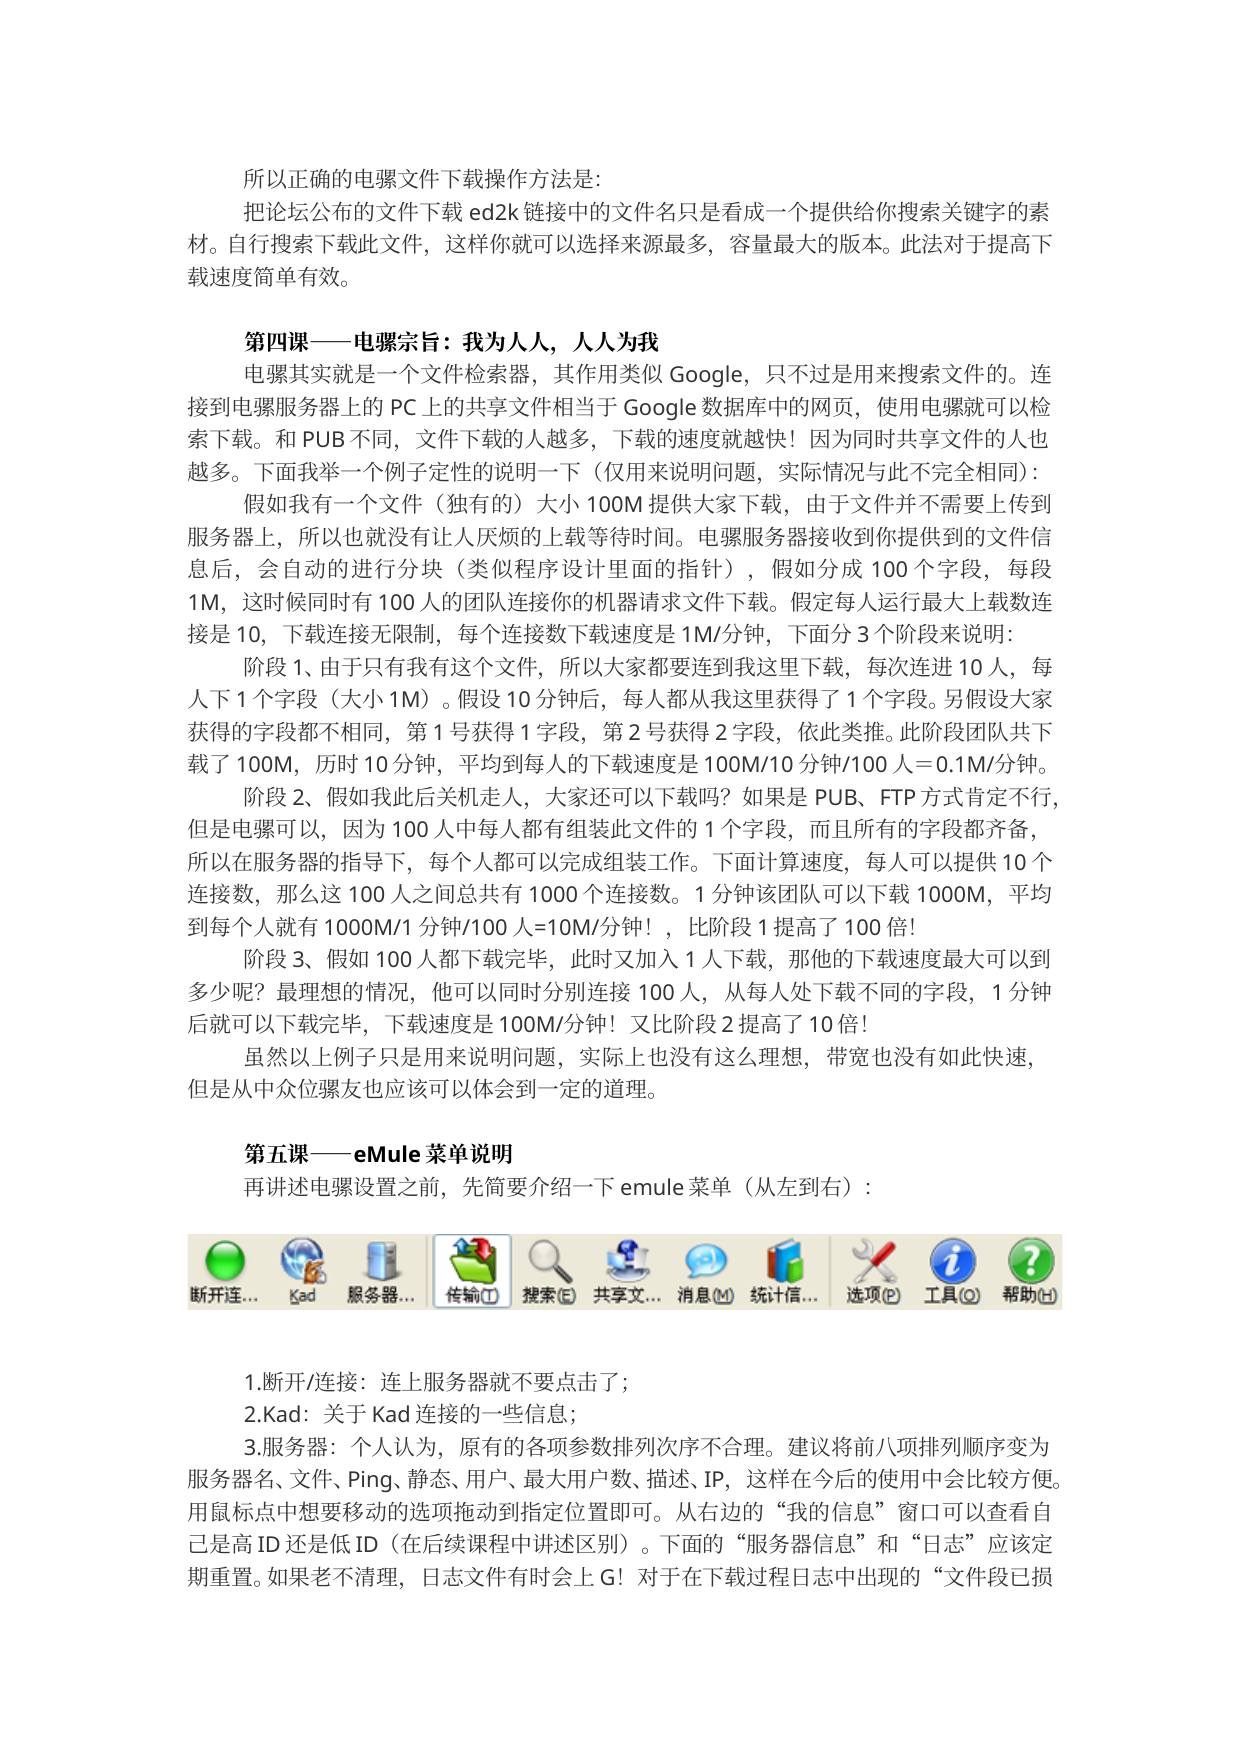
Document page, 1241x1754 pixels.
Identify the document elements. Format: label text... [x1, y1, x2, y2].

text 阶段3、假如100人都下载完毕，此时又加入1人下载，那他的下载速度最大可以到多少呢？最理想的情况，他可以同时分别连接100人，从每人处下载不同的字段，1分钟后就可以下载完毕，下载速度是100M/分钟！又比阶段2提高了10倍！ [187, 942, 1053, 1039]
text 阶段1、由于只有我有这个文件，所以大家都要连到我这里下载，每次连进10人，每人下1个字段（大小1M）。假设10分钟后，每人都从我这里获得了1个字段。另假设大家获得的字段都不相同，第1号获得1字段，第2号获得2字段，依此类推。此阶段团队共下载了100M，历时10分钟，平均到每人的下载速度是100M/10分钟/100人＝0.1M/分钟。 [187, 649, 1053, 779]
text 3.服务器：个人认为，原有的各项参数排列次序不合理。建议将前八项排列顺序变为服务器名、文件、Ping、静态、用户、最大用户数、描述、IP，这样在今后的使用中会比较方便。用鼠标点中想要移动的选项拖动到指定位置即可。从右边的“我的信息”窗口可以查看自己是高ID还是低ID（在后续课程中讲述区别）。下面的“服务器信息”和“日志”应该定期重置。如果老不清理，日志文件有时会上G！对于在下载过程日志中出现的“文件段已损坏”信息，不用去理会，eMule会自动查找修复。 [187, 1429, 1053, 1592]
text 第四课——电骡宗旨：我为人人，人人为我 [187, 324, 1053, 357]
picture [187, 1234, 1063, 1310]
text 阶段2、假如我此后关机走人，大家还可以下载吗？如果是PUB、FTP方式肯定不行，但是电骡可以，因为100人中每人都有组装此文件的1个字段，而且所有的字段都齐备，所以在服务器的指导下，每个人都可以完成组装工作。下面计算速度，每人可以提供10个连接数，那么这100人之间总共有1000个连接数。1分钟该团队可以下载1000M，平均到每个人就有1000M/1分钟/100人=10M/分钟！，比阶段1提高了100倍！ [187, 779, 1053, 942]
text 2.Kad：关于Kad连接的一些信息； [187, 1397, 1053, 1429]
text 电骡其实就是一个文件检索器，其作用类似Google，只不过是用来搜索文件的。连接到电骡服务器上的PC上的共享文件相当于Google数据库中的网页，使用电骡就可以检索下载。和PUB不同，文件下载的人越多，下载的速度就越快！因为同时共享文件的人也越多。下面我举一个例子定性的说明一下（仅用来说明问题，实际情况与此不完全相同）： [187, 357, 1053, 487]
text 虽然以上例子只是用来说明问题，实际上也没有这么理想，带宽也没有如此快速，但是从中众位骡友也应该可以体会到一定的道理。 [187, 1039, 1053, 1104]
text 把论坛公布的文件下载ed2k链接中的文件名只是看成一个提供给你搜索关键字的素材。自行搜索下载此文件，这样你就可以选择来源最多，容量最大的版本。此法对于提高下载速度简单有效。 [187, 194, 1053, 292]
text 第五课——eMule菜单说明 [187, 1137, 1053, 1169]
text 再讲述电骡设置之前，先简要介绍一下emule菜单（从左到右）： [187, 1169, 1053, 1202]
text 1.断开/连接：连上服务器就不要点击了； [187, 1364, 1053, 1397]
text 所以正确的电骡文件下载操作方法是： [187, 162, 1053, 194]
text 假如我有一个文件（独有的）大小100M提供大家下载，由于文件并不需要上传到服务器上，所以也就没有让人厌烦的上载等待时间。电骡服务器接收到你提供到的文件信息后，会自动的进行分块（类似程序设计里面的指针），假如分成100个字段，每段1M，这时候同时有100人的团队连接你的机器请求文件下载。假定每人运行最大上载数连接是10，下载连接无限制，每个连接数下载速度是1M/分钟，下面分3个阶段来说明： [187, 487, 1053, 649]
